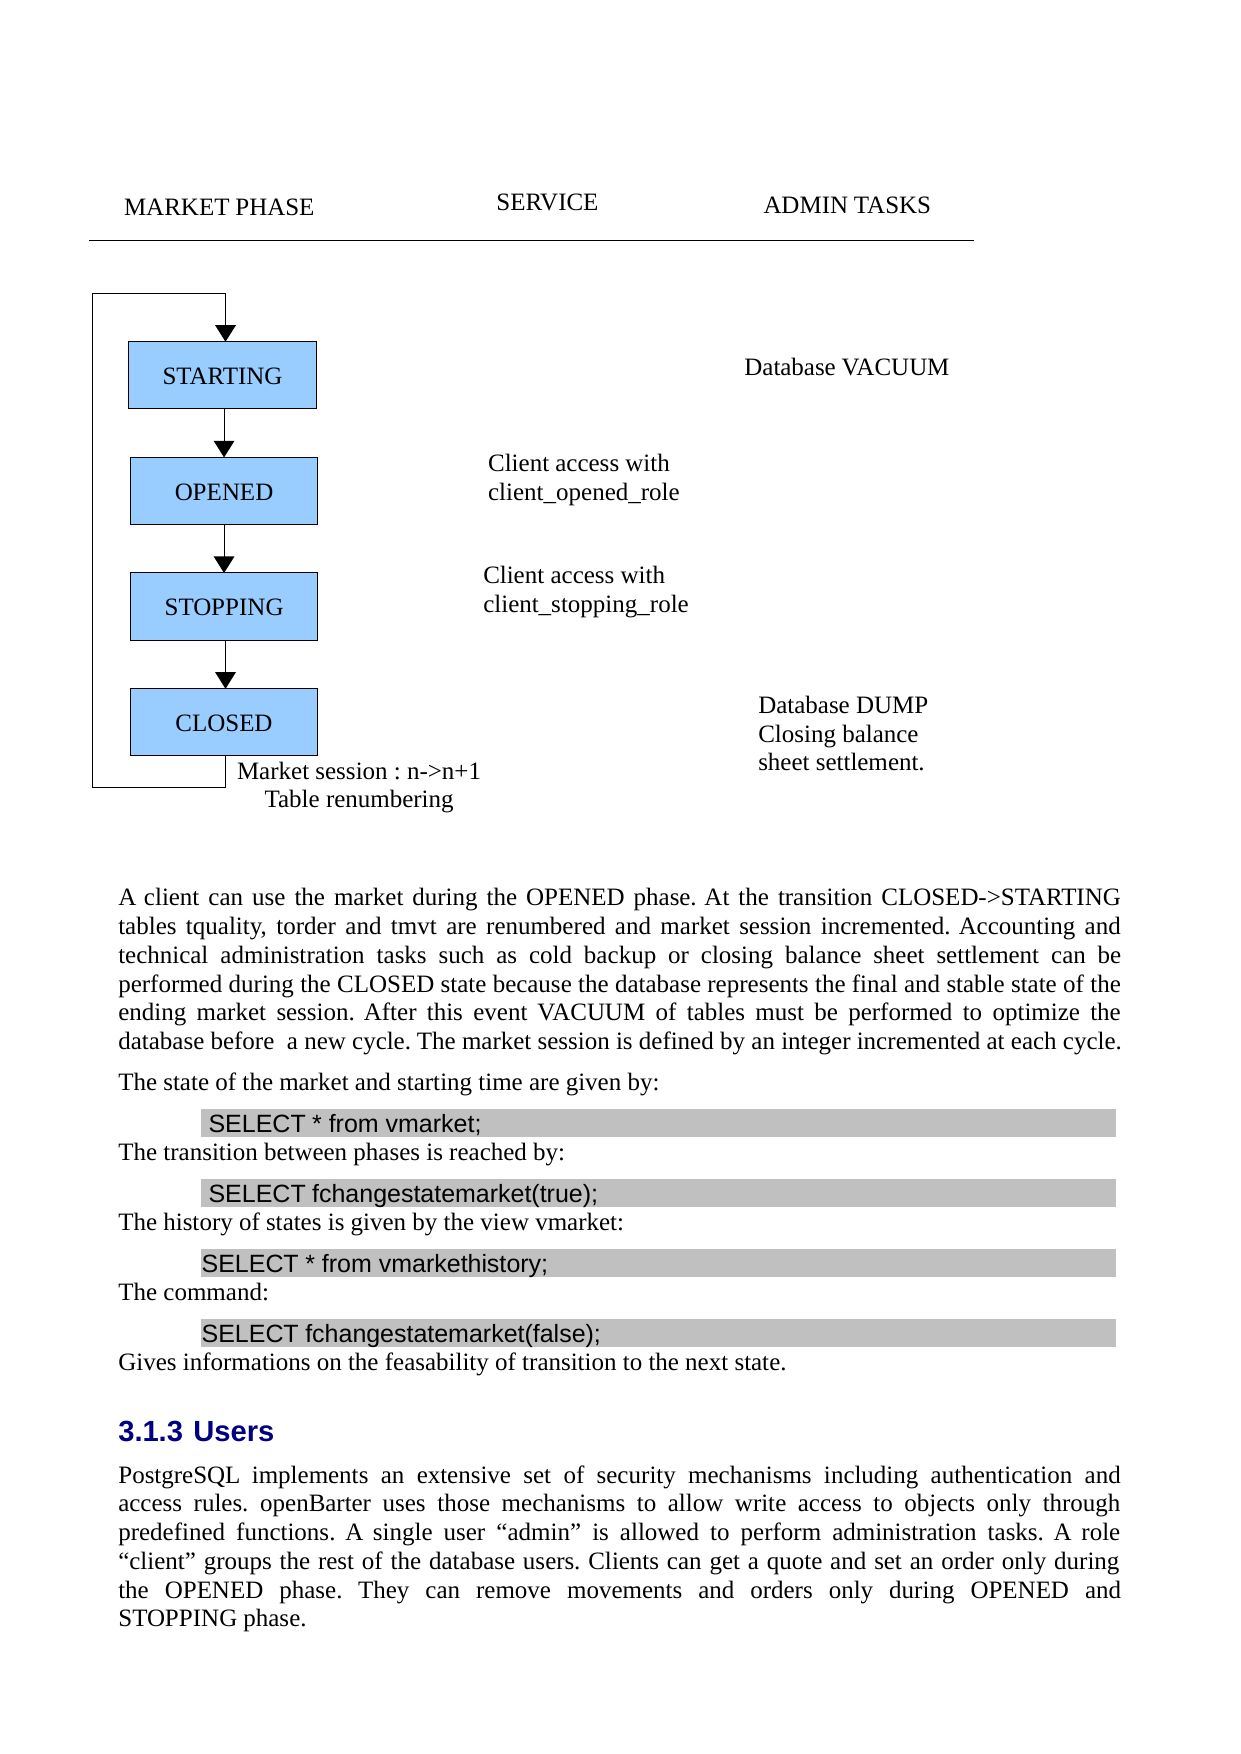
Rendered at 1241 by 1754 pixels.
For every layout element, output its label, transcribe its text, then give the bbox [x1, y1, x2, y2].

text The command: [118, 1277, 1122, 1306]
subtitle Users [118, 1414, 1122, 1447]
text SELECT * from vmarkethistory; [201, 1249, 1116, 1277]
text PostgreSQL implements an extensive set of security mechanisms including authentication and access rules. openBarter uses those mechanisms to allow write access to objects only through predefined functions. A single user “admin” is allowed to perform administration tasks. A role “client” groups the rest of the database users. Clients can get a quote and set an order only during the OPENED phase. They can remove movements and orders only during OPENED and STOPPING phase. [118, 1460, 1122, 1632]
text SELECT fchangestatemarket(false); [201, 1319, 1116, 1347]
text The state of the market and starting time are given by: [118, 1067, 1122, 1096]
text The transition between phases is reached by: [118, 1137, 1122, 1166]
text A client can use the market during the OPENED phase. At the transition CLOSED->STARTING tables tquality, torder and tmvt are renumbered and market session incremented. Accounting and technical administration tasks such as cold backup or closing balance sheet settlement can be performed during the CLOSED state because the database represents the final and stable state of the ending market session. After this event VACUUM of tables must be performed to optimize the database before a new cycle. The market session is defined by an integer incremented at each cycle. [118, 882, 1122, 1055]
text The history of states is given by the view vmarket: [118, 1207, 1122, 1236]
text Gives informations on the feasability of transition to the next state. [118, 1347, 1122, 1376]
text SELECT fchangestatemarket(true); [201, 1179, 1116, 1207]
text SELECT * from vmarket; [201, 1109, 1116, 1137]
